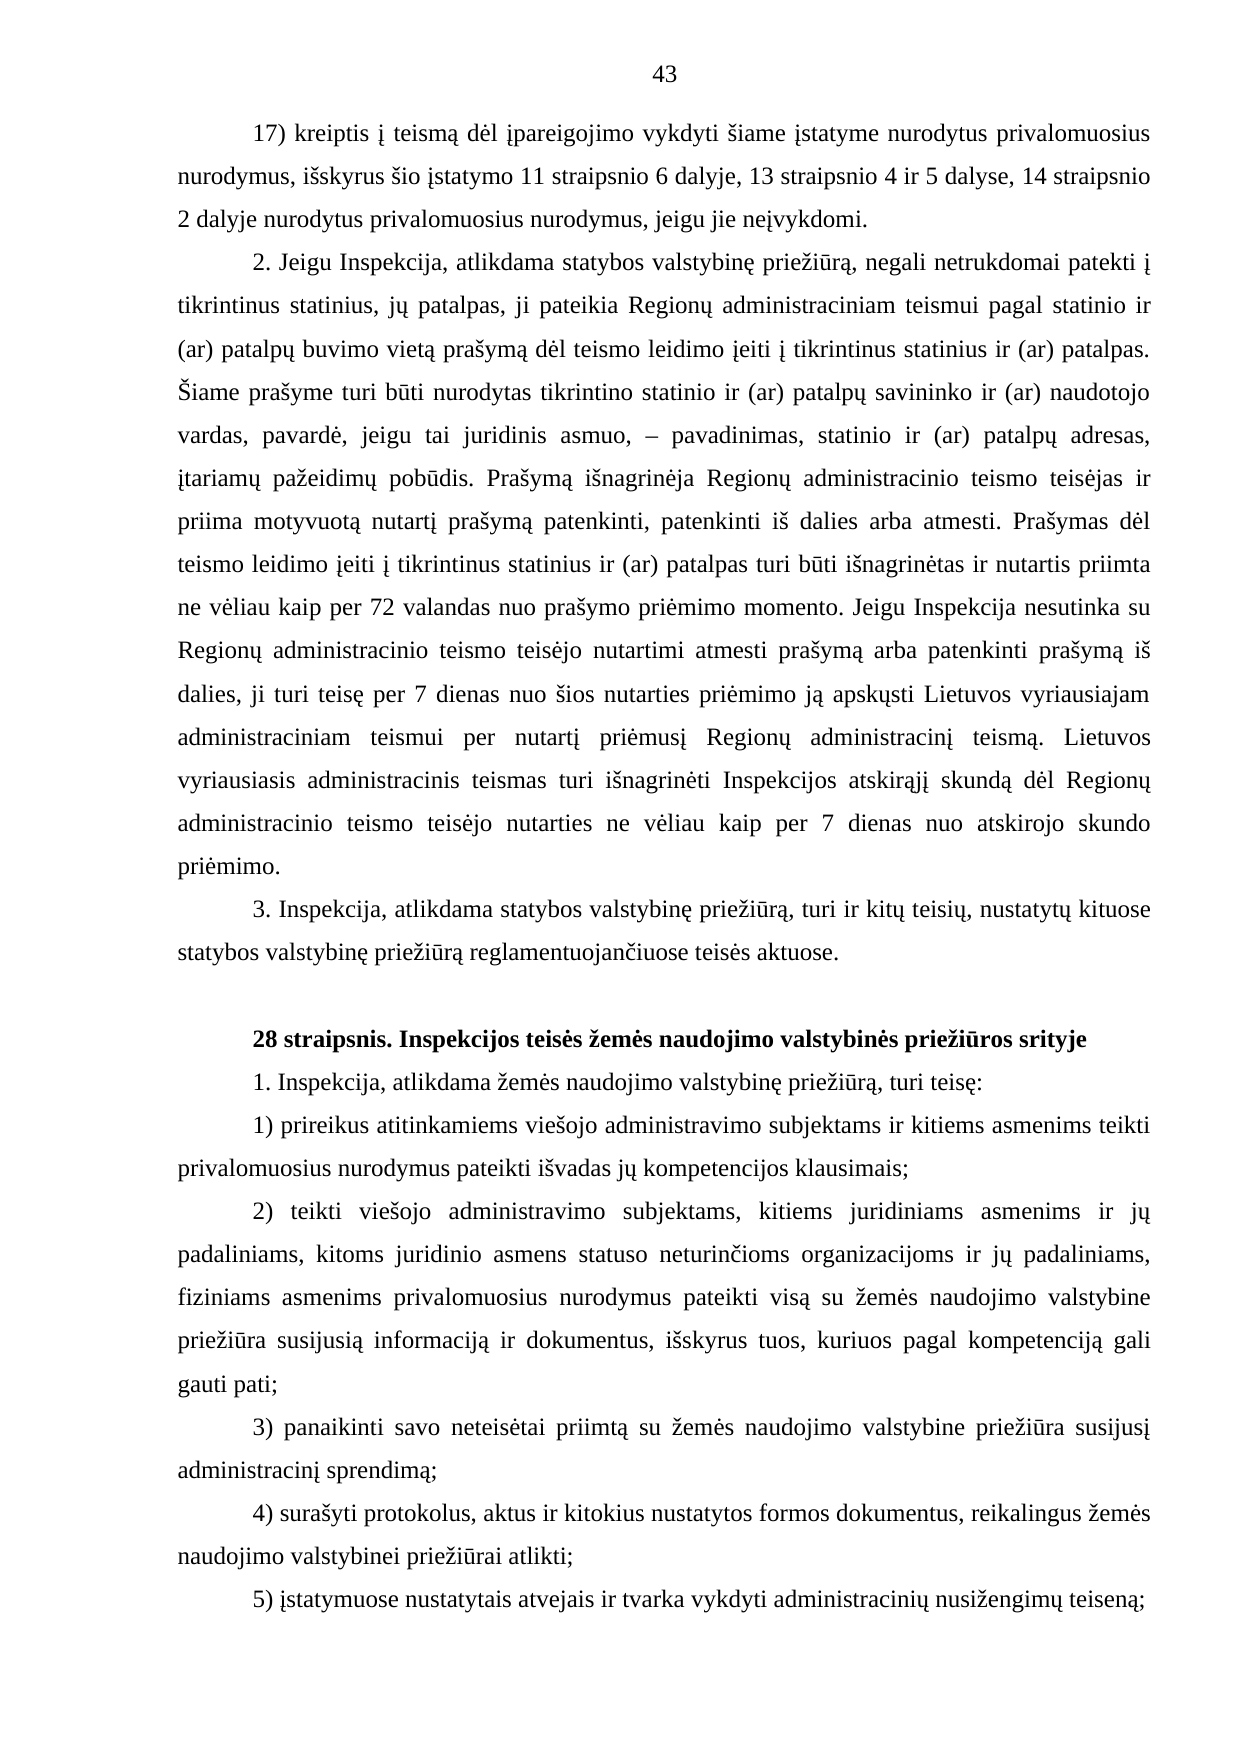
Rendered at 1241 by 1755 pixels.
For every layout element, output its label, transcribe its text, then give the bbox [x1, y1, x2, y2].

text 2) teikti viešojo administravimo subjektams, kitiems juridiniams asmenims ir jų padaliniams, kitoms juridinio asmens statuso neturinčioms organizacijoms ir jų padaliniams, fiziniams asmenims privalomuosius nurodymus pateikti visą su žemės naudojimo valstybine priežiūra susijusią informaciją ir dokumentus, išskyrus tuos, kuriuos pagal kompetenciją gali gauti pati; [177, 1196, 1152, 1397]
text 4) surašyti protokolus, aktus ir kitokius nustatytos formos dokumentus, reikalingus žemės naudojimo valstybinei priežiūrai atlikti; [177, 1498, 1152, 1570]
text 1) prireikus atitinkamiems viešojo administravimo subjektams ir kitiems asmenims teikti privalomuosius nurodymus pateikti išvadas jų kompetencijos klausimais; [177, 1110, 1152, 1182]
text 17) kreiptis į teismą dėl įpareigojimo vykdyti šiame įstatyme nurodytus privalomuosius nurodymus, išskyrus šio įstatymo 11 straipsnio 6 dalyje, 13 straipsnio 4 ir 5 dalyse, 14 straipsnio 2 dalyje nurodytus privalomuosius nurodymus, jeigu jie neįvykdomi. [177, 118, 1152, 233]
text 3) panaikinti savo neteisėtai priimtą su žemės naudojimo valstybine priežiūra susijusį administracinį sprendimą; [177, 1412, 1152, 1484]
text 3. Inspekcija, atlikdama statybos valstybinę priežiūrą, turi ir kitų teisių, nustatytų kituose statybos valstybinę priežiūrą reglamentuojančiuose teisės aktuose. [177, 894, 1152, 966]
text 1. Inspekcija, atlikdama žemės naudojimo valstybinę priežiūrą, turi teisę: [177, 1067, 1152, 1096]
text 28 straipsnis. Inspekcijos teisės žemės naudojimo valstybinės priežiūros srityje [177, 1024, 1152, 1052]
text 5) įstatymuose nustatytais atvejais ir tvarka vykdyti administracinių nusižengimų teiseną; [177, 1584, 1152, 1613]
text 2. Jeigu Inspekcija, atlikdama statybos valstybinę priežiūrą, negali netrukdomai patekti į tikrintinus statinius, jų patalpas, ji pateikia Regionų administraciniam teismui pagal statinio ir (ar) patalpų buvimo vietą prašymą dėl teismo leidimo įeiti į tikrintinus statinius ir (ar) patalpas. Šiame prašyme turi būti nurodytas tikrintino statinio ir (ar) patalpų savininko ir (ar) naudotojo vardas, pavardė, jeigu tai juridinis asmuo, – pavadinimas, statinio ir (ar) patalpų adresas, įtariamų pažeidimų pobūdis. Prašymą išnagrinėja Regionų administracinio teismo teisėjas ir priima motyvuotą nutartį prašymą patenkinti, patenkinti iš dalies arba atmesti. Prašymas dėl teismo leidimo įeiti į tikrintinus statinius ir (ar) patalpas turi būti išnagrinėtas ir nutartis priimta ne vėliau kaip per 72 valandas nuo prašymo priėmimo momento. Jeigu Inspekcija nesutinka su Regionų administracinio teismo teisėjo nutartimi atmesti prašymą arba patenkinti prašymą iš dalies, ji turi teisę per 7 dienas nuo šios nutarties priėmimo ją apskųsti Lietuvos vyriausiajam administraciniam teismui per nutartį priėmusį Regionų administracinį teismą. Lietuvos vyriausiasis administracinis teismas turi išnagrinėti Inspekcijos atskirąjį skundą dėl Regionų administracinio teismo teisėjo nutarties ne vėliau kaip per 7 dienas nuo atskirojo skundo priėmimo. [177, 247, 1152, 880]
